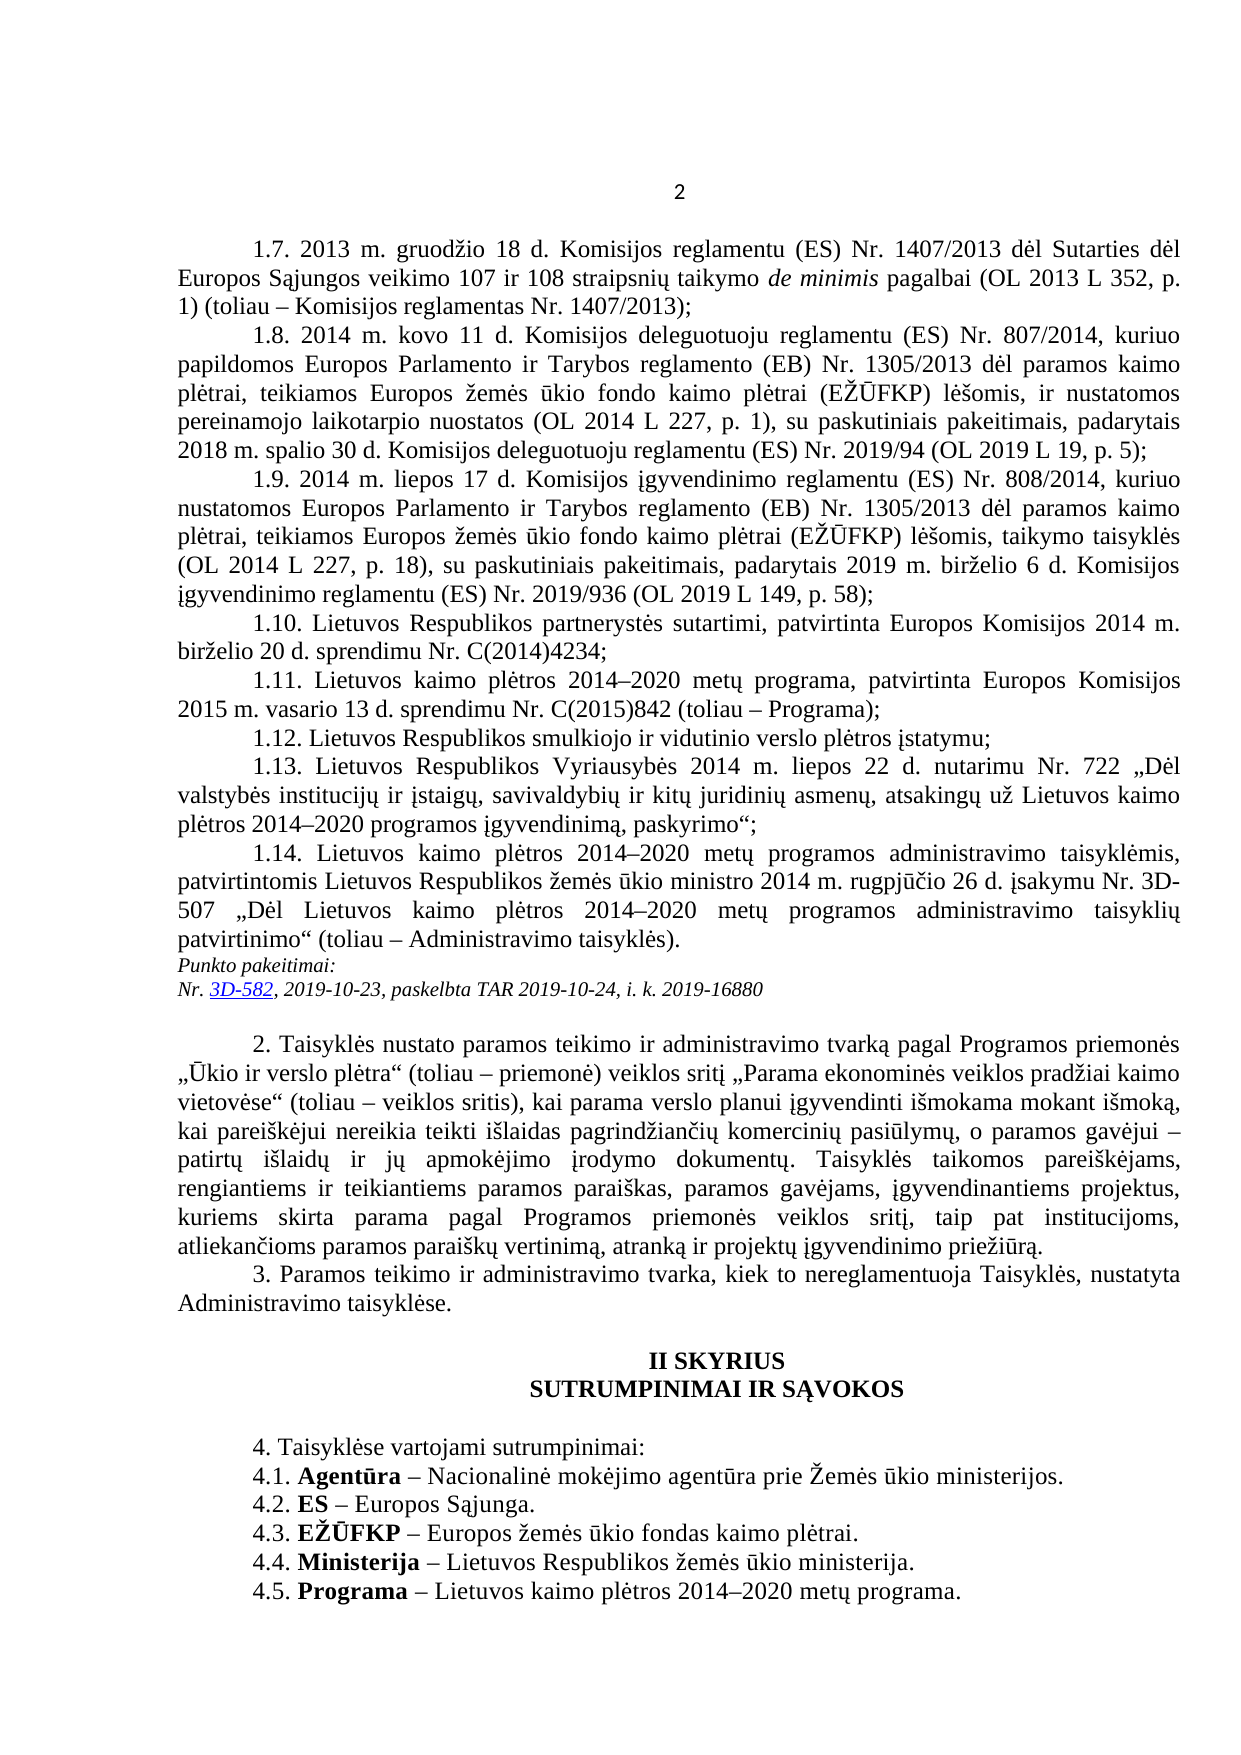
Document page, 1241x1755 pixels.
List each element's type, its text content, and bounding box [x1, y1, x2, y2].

text 4.4. Ministerija – Lietuvos Respublikos žemės ūkio ministerija. [177, 1547, 1181, 1576]
text 1.14. Lietuvos kaimo plėtros 2014–2020 metų programos administravimo taisyklėmis, patvirtintomis Lietuvos Respublikos žemės ūkio ministro 2014 m. rugpjūčio 26 d. įsakymu Nr. 3D-507 „Dėl Lietuvos kaimo plėtros 2014–2020 metų programos administravimo taisyklių patvirtinimo“ (toliau – Administravimo taisyklės). [177, 838, 1181, 953]
text 4.1. Agentūra – Nacionalinė mokėjimo agentūra prie Žemės ūkio ministerijos. [177, 1461, 1181, 1489]
text 1.8. 2014 m. kovo 11 d. Komisijos deleguotuoju reglamentu (ES) Nr. 807/2014, kuriuo papildomos Europos Parlamento ir Tarybos reglamento (EB) Nr. 1305/2013 dėl paramos kaimo plėtrai, teikiamos Europos žemės ūkio fondo kaimo plėtrai (EŽŪFKP) lėšomis, ir nustatomos pereinamojo laikotarpio nuostatos (OL 2014 L 227, p. 1), su paskutiniais pakeitimais, padarytais 2018 m. spalio 30 d. Komisijos deleguotuoju reglamentu (ES) Nr. 2019/94 (OL 2019 L 19, p. 5); [177, 320, 1181, 464]
text 4. Taisyklėse vartojami sutrumpinimai: [177, 1432, 1181, 1461]
text 1.13. Lietuvos Respublikos Vyriausybės 2014 m. liepos 22 d. nutarimu Nr. 722 „Dėl valstybės institucijų ir įstaigų, savivaldybių ir kitų juridinių asmenų, atsakingų už Lietuvos kaimo plėtros 2014–2020 programos įgyvendinimą, paskyrimo“; [177, 751, 1181, 838]
text 1.11. Lietuvos kaimo plėtros 2014–2020 metų programa, patvirtinta Europos Komisijos 2015 m. vasario 13 d. sprendimu Nr. C(2015)842 (toliau – Programa); [177, 665, 1181, 723]
text 1.12. Lietuvos Respublikos smulkiojo ir vidutinio verslo plėtros įstatymu; [177, 723, 1181, 751]
text 1.10. Lietuvos Respublikos partnerystės sutartimi, patvirtinta Europos Komisijos 2014 m. birželio 20 d. sprendimu Nr. C(2014)4234; [177, 608, 1181, 665]
text 2. Taisyklės nustato paramos teikimo ir administravimo tvarką pagal Programos priemonės „Ūkio ir verslo plėtra“ (toliau – priemonė) veiklos sritį „Parama ekonominės veiklos pradžiai kaimo vietovėse“ (toliau – veiklos sritis), kai parama verslo planui įgyvendinti išmokama mokant išmoką, kai pareiškėjui nereikia teikti išlaidas pagrindžiančių komercinių pasiūlymų, o paramos gavėjui – patirtų išlaidų ir jų apmokėjimo įrodymo dokumentų. Taisyklės taikomos pareiškėjams, rengiantiems ir teikiantiems paramos paraiškas, paramos gavėjams, įgyvendinantiems projektus, kuriems skirta parama pagal Programos priemonės veiklos sritį, taip pat institucijoms, atliekančioms paramos paraiškų vertinimą, atranką ir projektų įgyvendinimo priežiūrą. [177, 1029, 1181, 1259]
text 4.5. Programa – Lietuvos kaimo plėtros 2014–2020 metų programa. [177, 1576, 1181, 1604]
text Nr. 3D-582, 2019-10-23, paskelbta TAR 2019-10-24, i. k. 2019-16880 [177, 977, 1181, 1001]
text 1.7. 2013 m. gruodžio 18 d. Komisijos reglamentu (ES) Nr. 1407/2013 dėl Sutarties dėl Europos Sąjungos veikimo 107 ir 108 straipsnių taikymo de minimis pagalbai (OL 2013 L 352, p. 1) (toliau – Komisijos reglamentas Nr. 1407/2013); [177, 234, 1181, 320]
text Punkto pakeitimai: [177, 953, 1181, 977]
text 4.3. EŽŪFKP – Europos žemės ūkio fondas kaimo plėtrai. [177, 1518, 1181, 1547]
text II SKYRIUS [177, 1346, 1181, 1374]
text 3. Paramos teikimo ir administravimo tvarka, kiek to nereglamentuoja Taisyklės, nustatyta Administravimo taisyklėse. [177, 1259, 1181, 1317]
text 1.9. 2014 m. liepos 17 d. Komisijos įgyvendinimo reglamentu (ES) Nr. 808/2014, kuriuo nustatomos Europos Parlamento ir Tarybos reglamento (EB) Nr. 1305/2013 dėl paramos kaimo plėtrai, teikiamos Europos žemės ūkio fondo kaimo plėtrai (EŽŪFKP) lėšomis, taikymo taisyklės (OL 2014 L 227, p. 18), su paskutiniais pakeitimais, padarytais 2019 m. birželio 6 d. Komisijos įgyvendinimo reglamentu (ES) Nr. 2019/936 (OL 2019 L 149, p. 58); [177, 464, 1181, 608]
text 4.2. ES – Europos Sąjunga. [177, 1489, 1181, 1518]
text SUTRUMPINIMAI IR SĄVOKOS [177, 1374, 1181, 1403]
